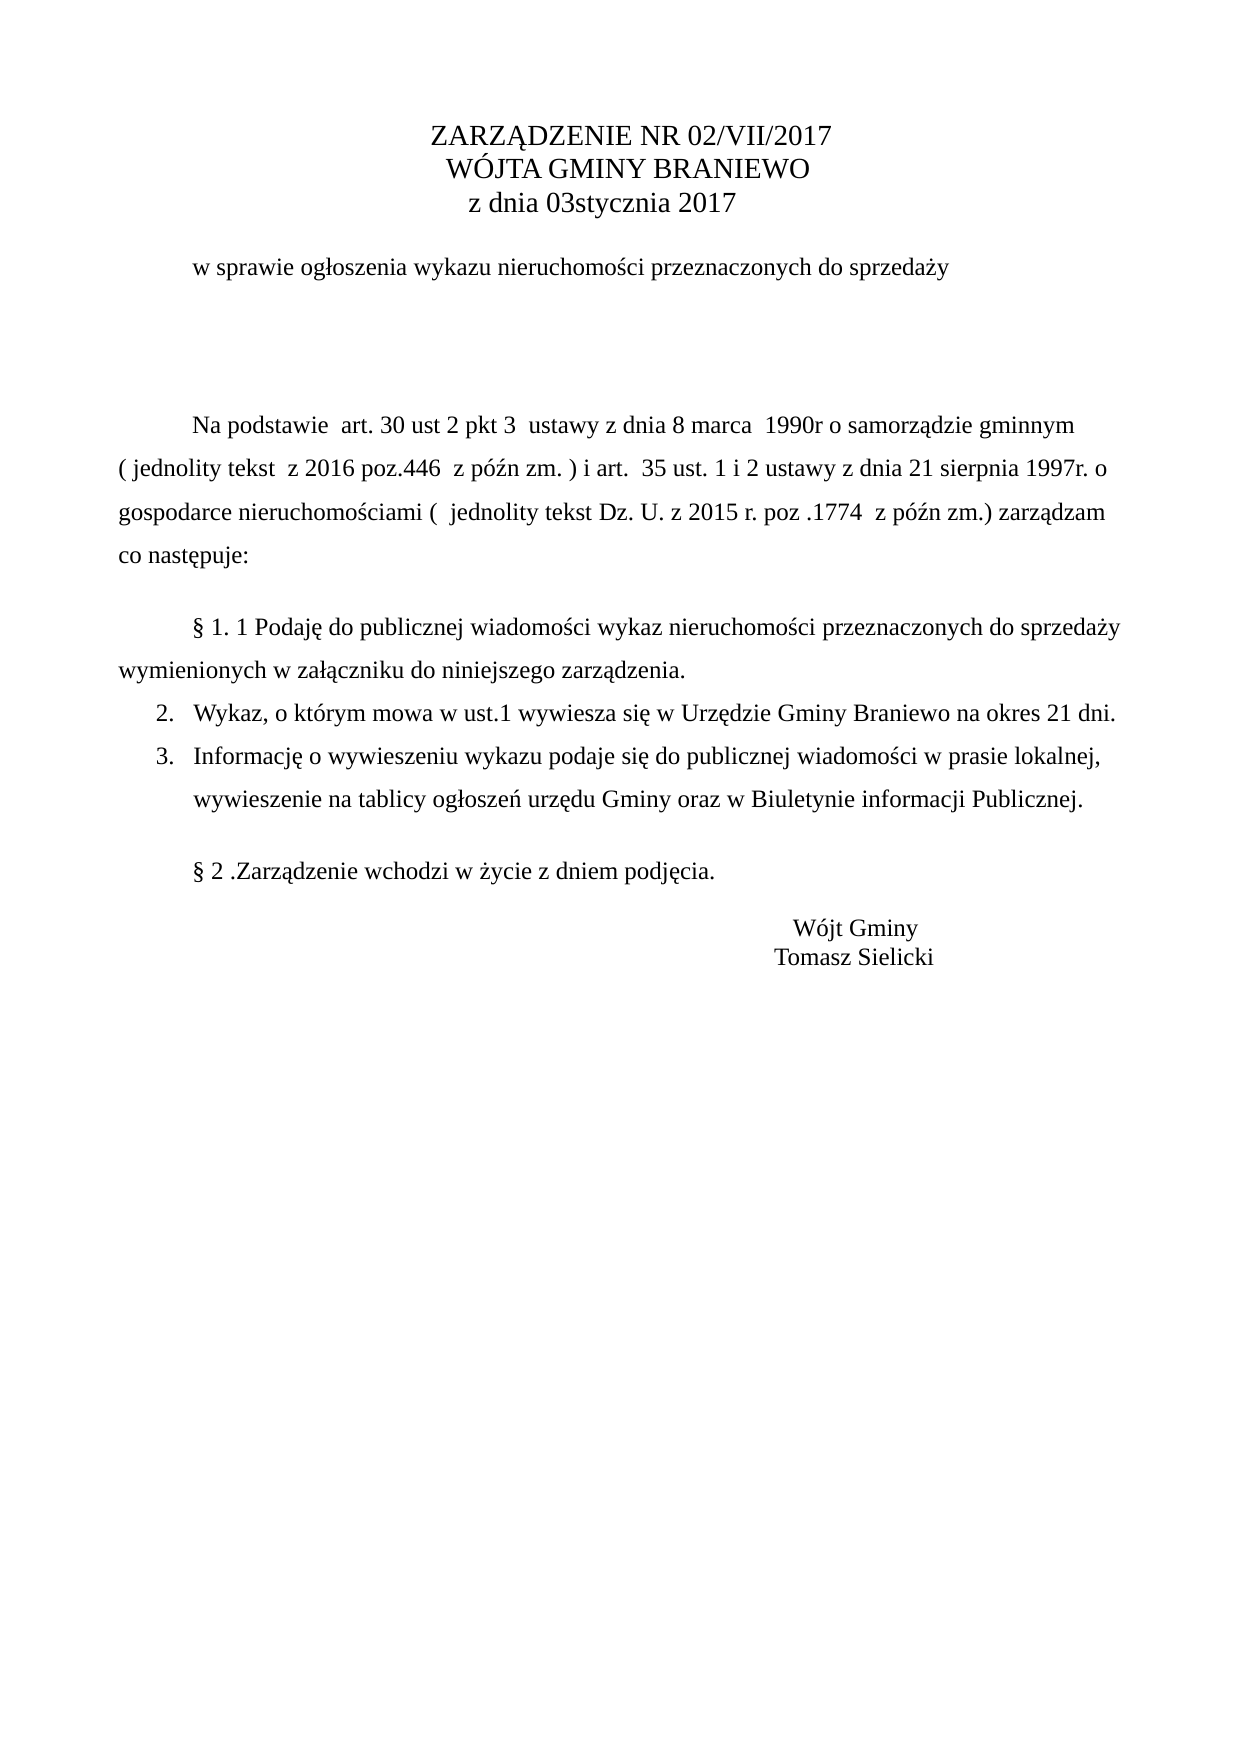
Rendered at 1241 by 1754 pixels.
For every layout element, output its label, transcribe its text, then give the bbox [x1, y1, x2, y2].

text Tomasz Sielicki [118, 942, 1122, 971]
text w sprawie ogłoszenia wykazu nieruchomości przeznaczonych do sprzedaży [118, 252, 1122, 281]
text § 1. 1 Podaję do publicznej wiadomości wykaz nieruchomości przeznaczonych do sprzedaży wymienionych w załączniku do niniejszego zarządzenia. [118, 612, 1122, 683]
text WÓJTA GMINY BRANIEWO [118, 152, 1122, 185]
text § 2 .Zarządzenie wchodzi w życie z dniem podjęcia. [118, 856, 1122, 885]
text Wójt Gminy [118, 913, 1122, 942]
text z dnia 03stycznia 2017 [118, 185, 1122, 219]
text Na podstawie art. 30 ust 2 pkt 3 ustawy z dnia 8 marca 1990r o samorządzie gminnym ( jednolity tekst z 2016 poz.446 z późn zm. ) i art. 35 ust. 1 i 2 ustawy z dnia 21 sierpnia 1997r. o gospodarce nieruchomościami ( jednolity tekst Dz. U. z 2015 r. poz .1774 z późn zm.) zarządzam co następuje: [118, 410, 1122, 568]
list Wykaz, o którym mowa w ust.1 wywiesza się w Urzędzie Gminy Braniewo na okres 21 dni. [156, 698, 1122, 727]
list Informację o wywieszeniu wykazu podaje się do publicznej wiadomości w prasie lokalnej, wywieszenie na tablicy ogłoszeń urzędu Gminy oraz w Biuletynie informacji Publicznej. [156, 741, 1122, 813]
text ZARZĄDZENIE NR 02/VII/2017 [118, 118, 1122, 152]
